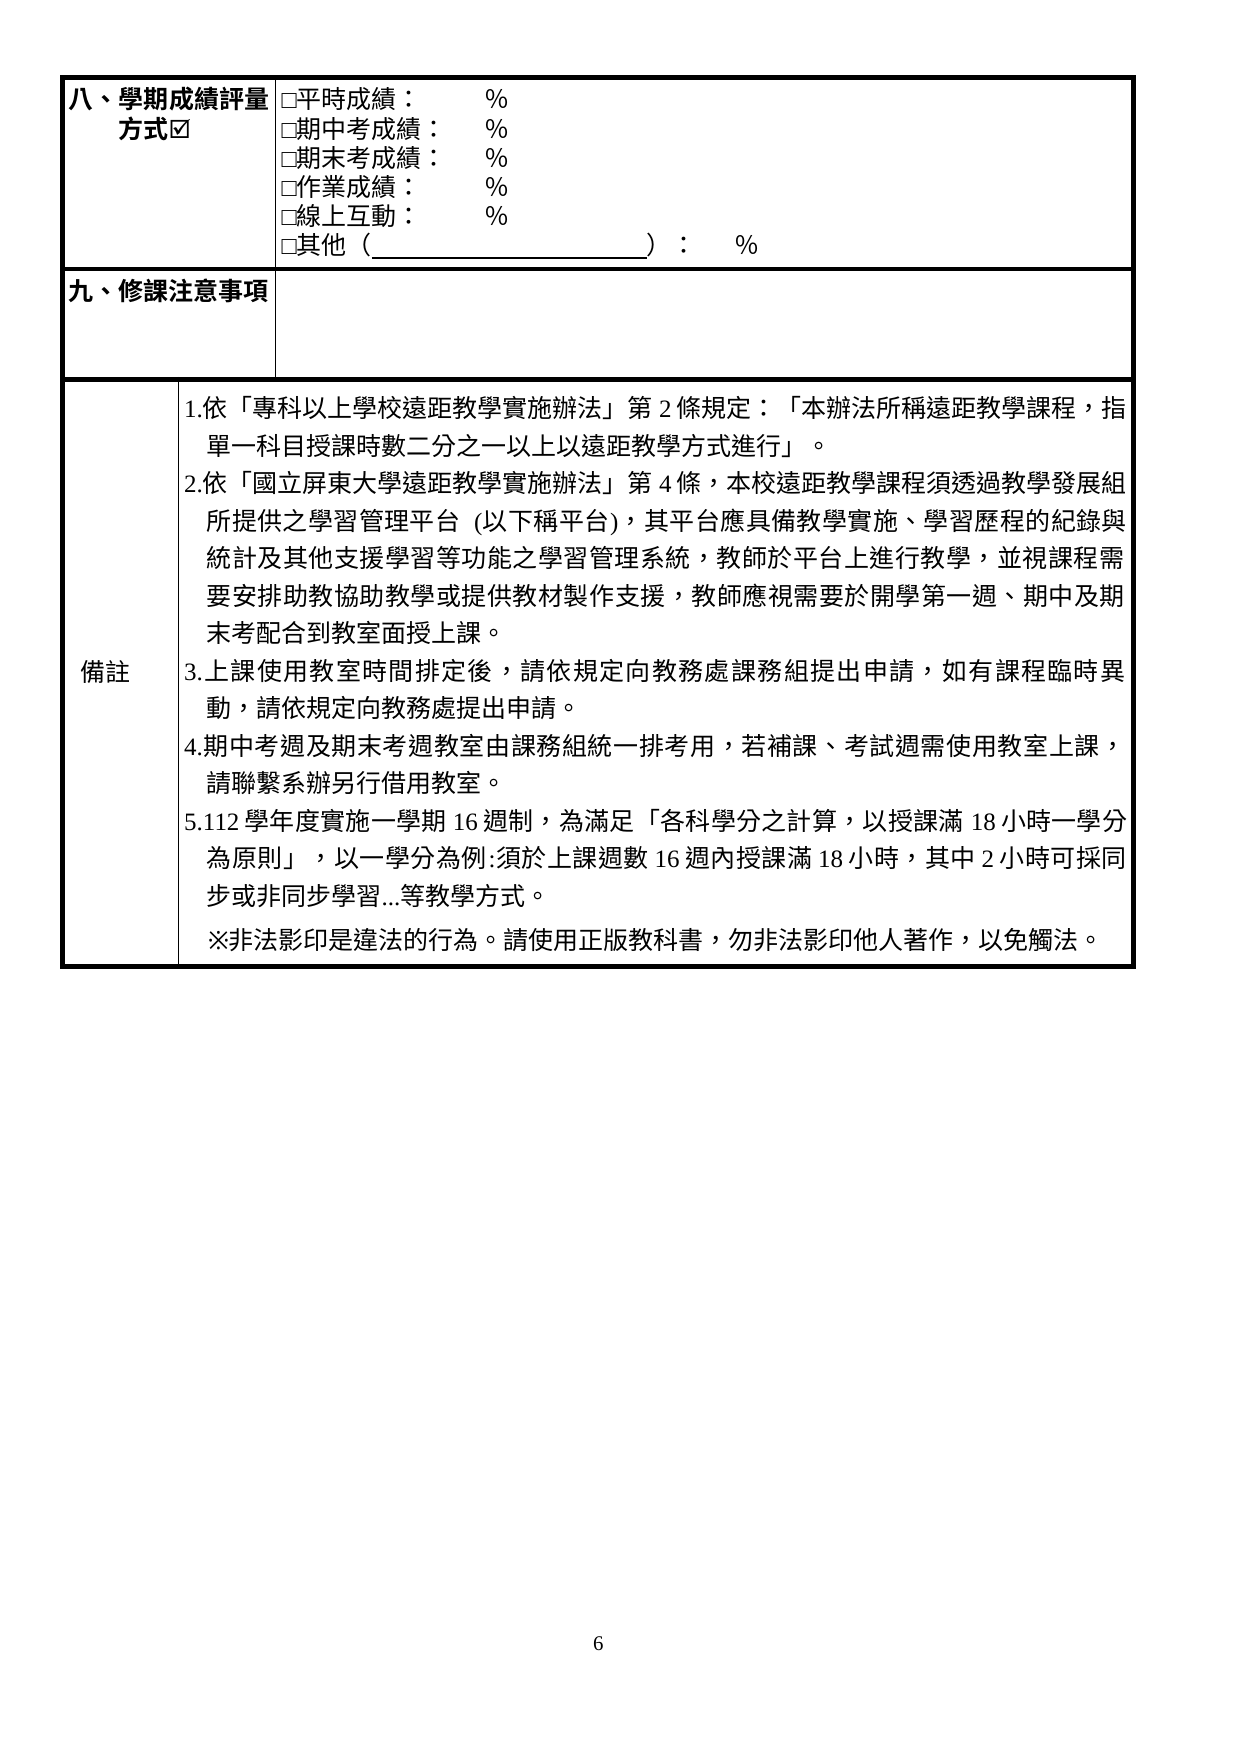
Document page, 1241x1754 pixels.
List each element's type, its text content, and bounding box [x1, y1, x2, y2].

table_cell 九、修課注意事項 [65, 271, 275, 377]
table_cell 1.依「專科以上學校遠距教學實施辦法」第2條規定：「本辦法所稱遠距教學課程，指單一科目授課時數二分之一以上以遠距教學方式進行」。 2.依「國立屏東大學遠距教學實施辦法」第4條，本校遠距教學課程須透過教學發展組所提供之學習管理平台 (以下稱平台)，其平台應具備教學實施、學習歷程的紀錄與統計及其他支援學習等功能之學習管理系統，教師於平台上進行教學，並視課程需要安排助教協助教學或提供教材製作支援，教師應視需要於開學第一週、期中及期末考配合到教室面授上課。 3.上課使用教室時間排定後，請依規定向教務處課務組提出申請，如有課程臨時異動，請依規定向教務處提出申請。 4.期中考週及期末考週教室由課務組統一排考用，若補課、考試週需使用教室上課，請聯繫系辦另行借用教室。 5.112學年度實施一學期16週制，為滿足「各科學分之計算，以授課滿18小時一學分為原則」，以一學分為例:須於上課週數16週內授課滿18小時，其中2小時可採同步或非同步學習...等教學方式。 ※非法影印是違法的行為。請使用正版教科書，勿非法影印他人著作，以免觸法。 [179, 382, 1131, 964]
table_cell 備註 [65, 382, 178, 964]
table_cell 八、學期成績評量方式 [65, 80, 275, 267]
table_cell [276, 271, 1131, 377]
table_cell □平時成績： ％ □期中考成績： ％ □期末考成績： ％ □作業成績： ％ □線上互動： ％ □其他（ ）： ％ [276, 80, 1131, 267]
